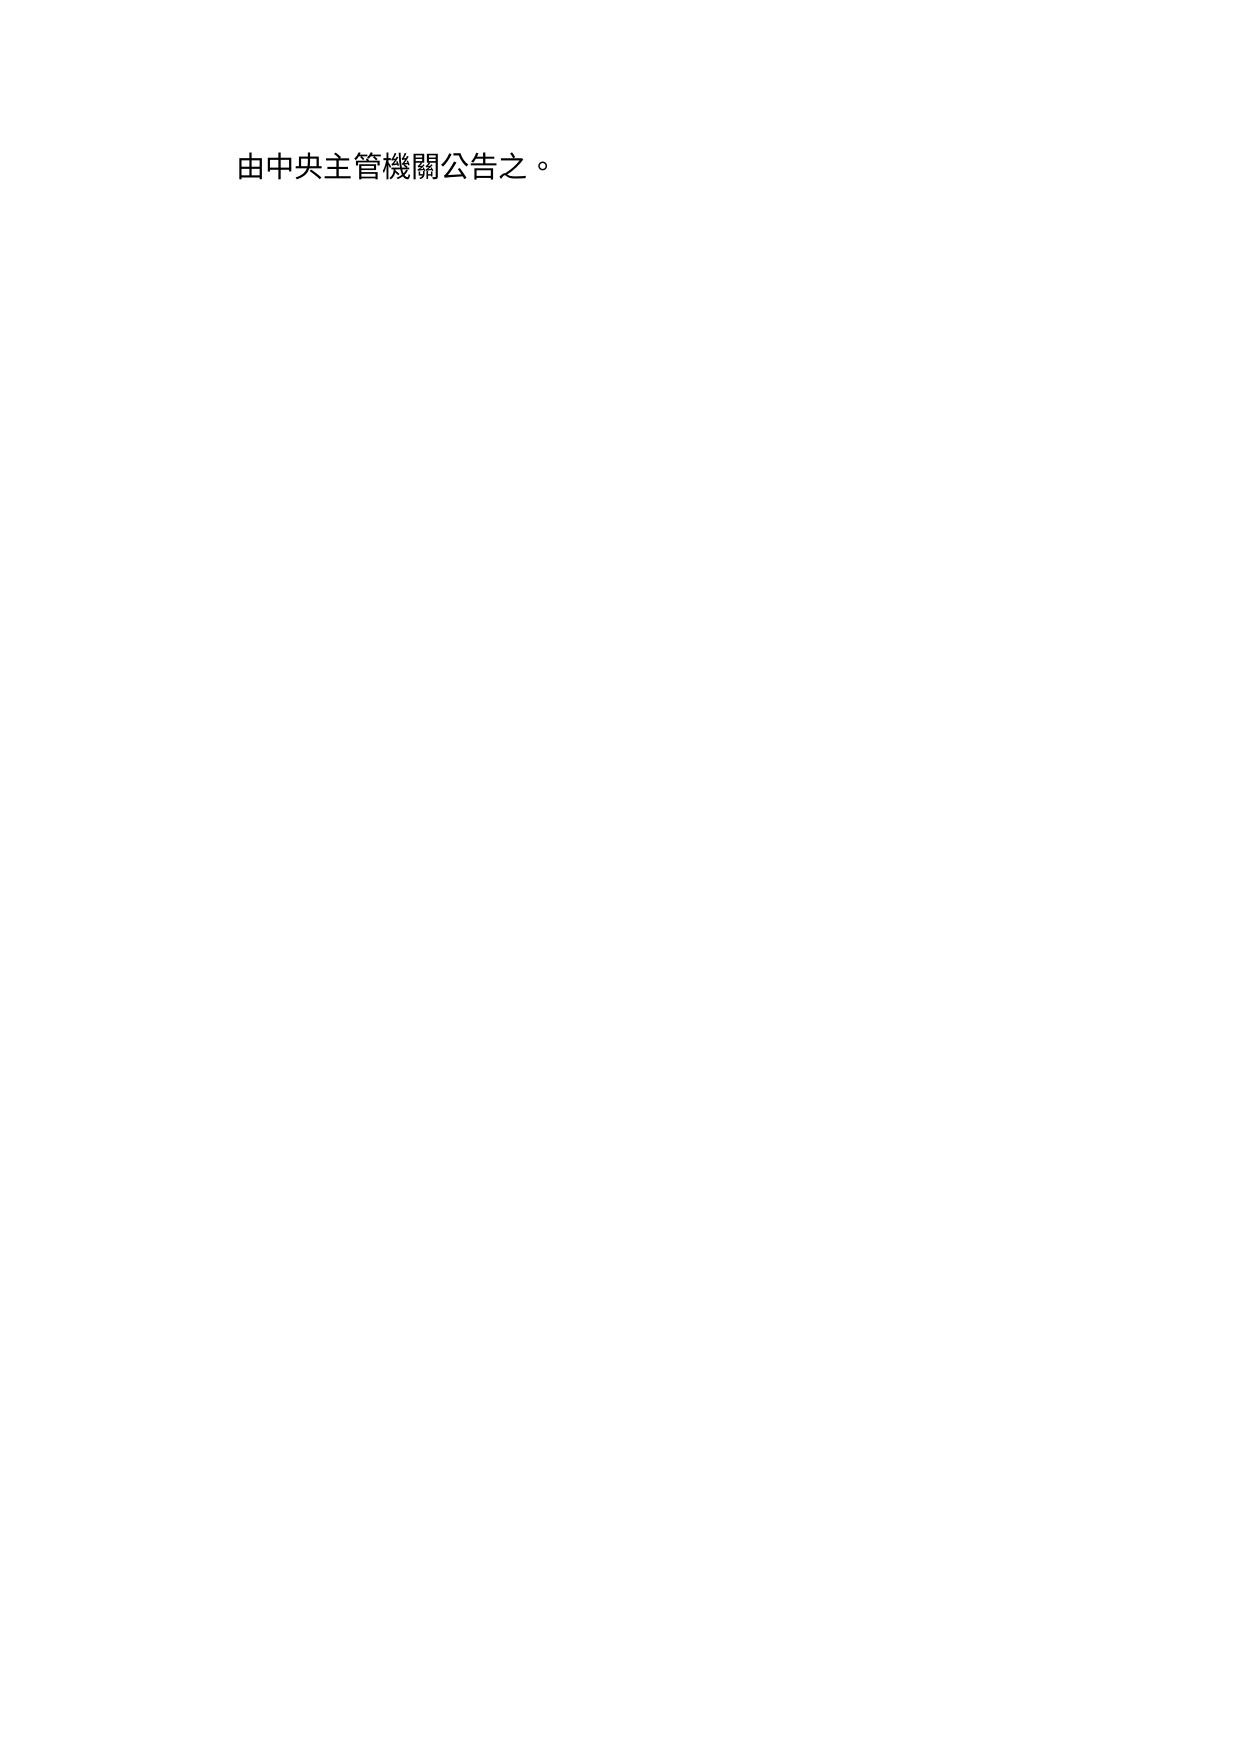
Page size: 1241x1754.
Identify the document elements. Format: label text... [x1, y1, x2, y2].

text 前項推薦或申請獎勵之期限、應填具之表單及檢附之文件、資料，由中央主管機關公告之。 [236, 127, 1092, 202]
